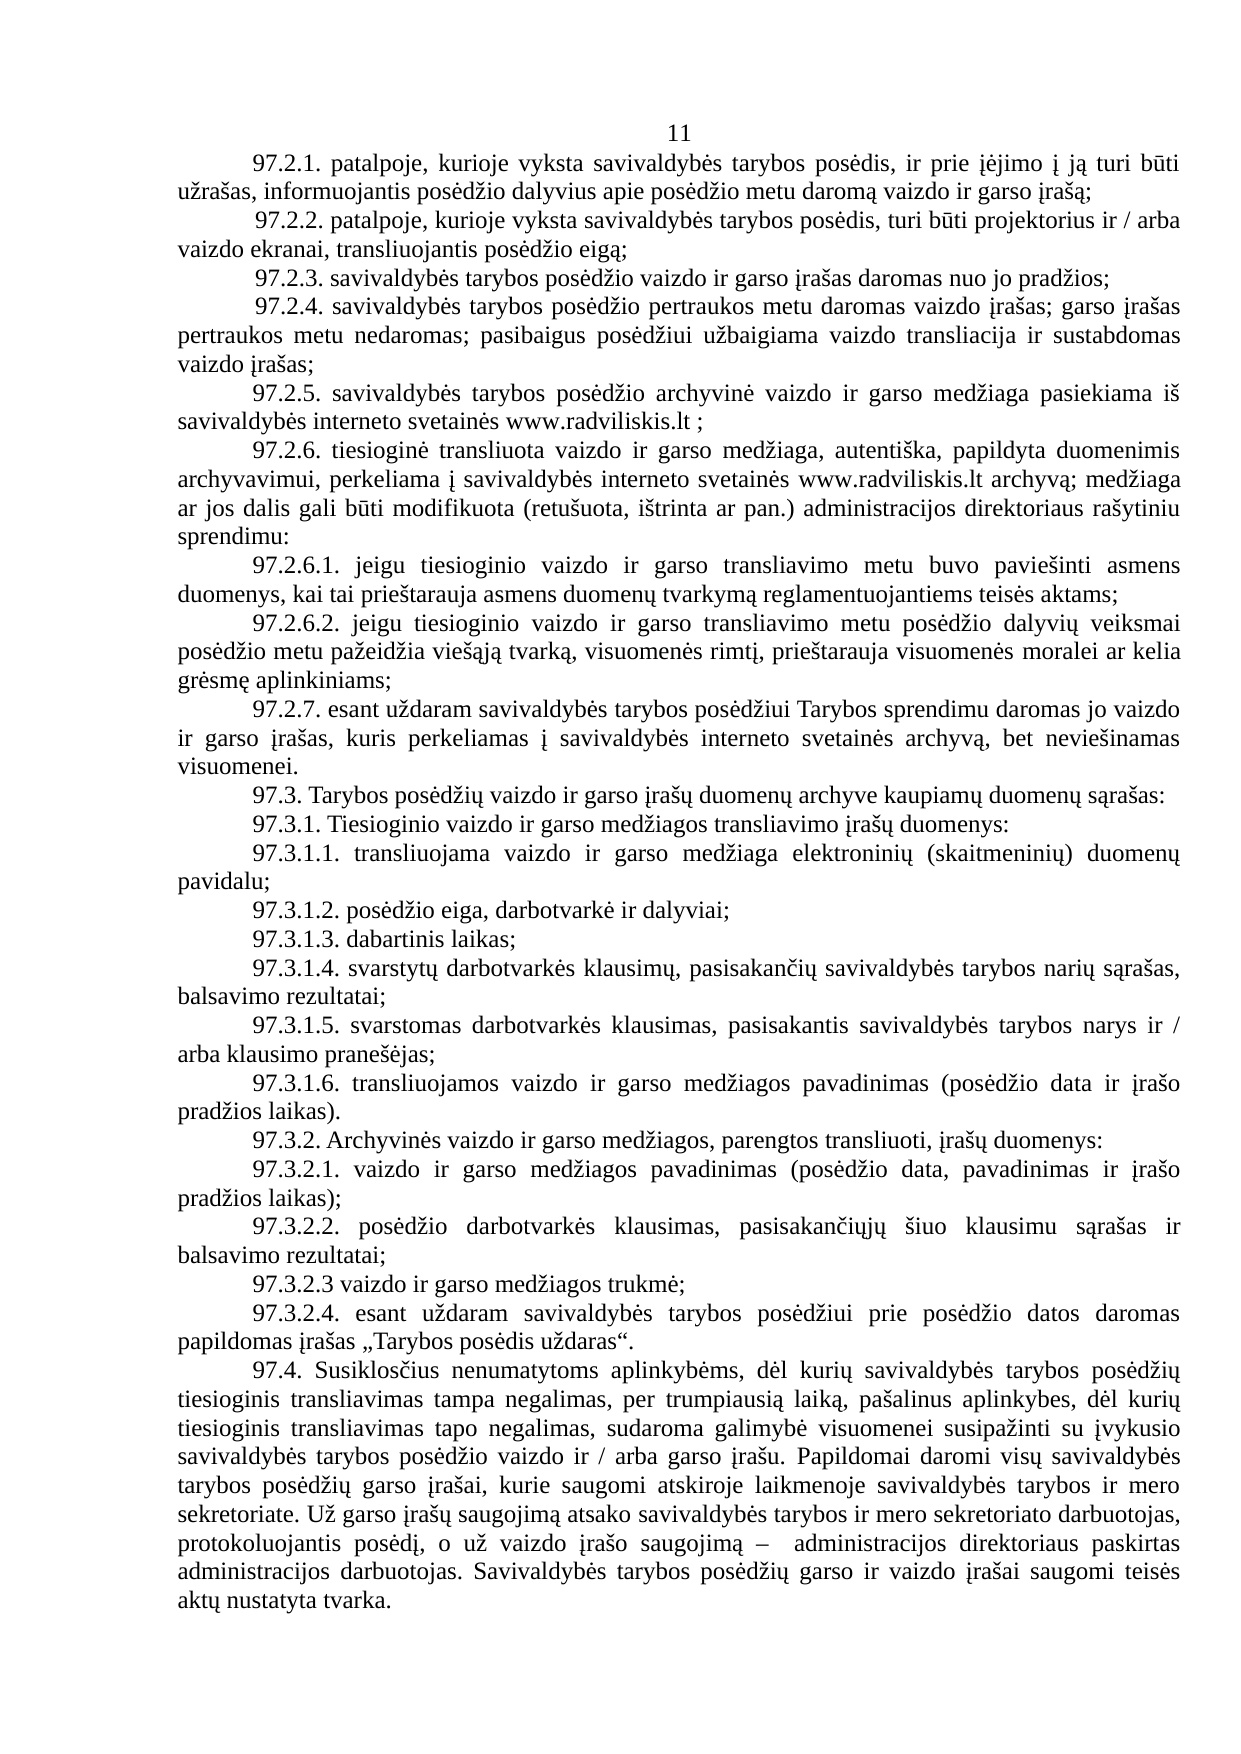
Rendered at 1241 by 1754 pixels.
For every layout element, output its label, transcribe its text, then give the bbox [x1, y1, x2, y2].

text 97.3.1.5. svarstomas darbotvarkės klausimas, pasisakantis savivaldybės tarybos narys ir / arba klausimo pranešėjas; [177, 1010, 1181, 1068]
text 97.3.1.1. transliuojama vaizdo ir garso medžiaga elektroninių (skaitmeninių) duomenų pavidalu; [177, 838, 1181, 895]
text 97.3.1. Tiesioginio vaizdo ir garso medžiagos transliavimo įrašų duomenys: [177, 809, 1181, 838]
text 97.3.1.6. transliuojamos vaizdo ir garso medžiagos pavadinimas (posėdžio data ir įrašo pradžios laikas). [177, 1068, 1181, 1125]
text 97.2.5. savivaldybės tarybos posėdžio archyvinė vaizdo ir garso medžiaga pasiekiama iš savivaldybės interneto svetainės www.radviliskis.lt ; [177, 378, 1181, 435]
text 97.2.1. patalpoje, kurioje vyksta savivaldybės tarybos posėdis, ir prie įėjimo į ją turi būti užrašas, informuojantis posėdžio dalyvius apie posėdžio metu daromą vaizdo ir garso įrašą; [177, 148, 1181, 205]
text 97.3.2.3 vaizdo ir garso medžiagos trukmė; [177, 1269, 1181, 1298]
text 97.2.2. patalpoje, kurioje vyksta savivaldybės tarybos posėdis, turi būti projektorius ir / arba vaizdo ekranai, transliuojantis posėdžio eigą; [177, 205, 1181, 263]
text 97.2.7. esant uždaram savivaldybės tarybos posėdžiui Tarybos sprendimu daromas jo vaizdo ir garso įrašas, kuris perkeliamas į savivaldybės interneto svetainės archyvą, bet neviešinamas visuomenei. [177, 694, 1181, 780]
text 97.3.2.4. esant uždaram savivaldybės tarybos posėdžiui prie posėdžio datos daromas papildomas įrašas „Tarybos posėdis uždaras“. [177, 1298, 1181, 1355]
text 97.3.1.3. dabartinis laikas; [177, 924, 1181, 953]
text 97.2.4. savivaldybės tarybos posėdžio pertraukos metu daromas vaizdo įrašas; garso įrašas pertraukos metu nedaromas; pasibaigus posėdžiui užbaigiama vaizdo transliacija ir sustabdomas vaizdo įrašas; [177, 291, 1181, 378]
text 97.3. Tarybos posėdžių vaizdo ir garso įrašų duomenų archyve kaupiamų duomenų sąrašas: [177, 780, 1181, 809]
text 97.3.2.2. posėdžio darbotvarkės klausimas, pasisakančiųjų šiuo klausimu sąrašas ir balsavimo rezultatai; [177, 1211, 1181, 1269]
text 97.3.1.2. posėdžio eiga, darbotvarkė ir dalyviai; [177, 895, 1181, 924]
text 97.4. Susiklosčius nenumatytoms aplinkybėms, dėl kurių savivaldybės tarybos posėdžių tiesioginis transliavimas tampa negalimas, per trumpiausią laiką, pašalinus aplinkybes, dėl kurių tiesioginis transliavimas tapo negalimas, sudaroma galimybė visuomenei susipažinti su įvykusio savivaldybės tarybos posėdžio vaizdo ir / arba garso įrašu. Papildomai daromi visų savivaldybės tarybos posėdžių garso įrašai, kurie saugomi atskiroje laikmenoje savivaldybės tarybos ir mero sekretoriate. Už garso įrašų saugojimą atsako savivaldybės tarybos ir mero sekretoriato darbuotojas, protokoluojantis posėdį, o už vaizdo įrašo saugojimą – administracijos direktoriaus paskirtas administracijos darbuotojas. Savivaldybės tarybos posėdžių garso ir vaizdo įrašai saugomi teisės aktų nustatyta tvarka. [177, 1355, 1181, 1614]
text 97.3.2.1. vaizdo ir garso medžiagos pavadinimas (posėdžio data, pavadinimas ir įrašo pradžios laikas); [177, 1154, 1181, 1211]
text 97.3.1.4. svarstytų darbotvarkės klausimų, pasisakančių savivaldybės tarybos narių sąrašas, balsavimo rezultatai; [177, 953, 1181, 1010]
text 97.3.2. Archyvinės vaizdo ir garso medžiagos, parengtos transliuoti, įrašų duomenys: [177, 1125, 1181, 1154]
text 97.2.6.1. jeigu tiesioginio vaizdo ir garso transliavimo metu buvo paviešinti asmens duomenys, kai tai prieštarauja asmens duomenų tvarkymą reglamentuojantiems teisės aktams; [177, 550, 1181, 608]
text 97.2.3. savivaldybės tarybos posėdžio vaizdo ir garso įrašas daromas nuo jo pradžios; [177, 263, 1181, 291]
text 97.2.6. tiesioginė transliuota vaizdo ir garso medžiaga, autentiška, papildyta duomenimis archyvavimui, perkeliama į savivaldybės interneto svetainės www.radviliskis.lt archyvą; medžiaga ar jos dalis gali būti modifikuota (retušuota, ištrinta ar pan.) administracijos direktoriaus rašytiniu sprendimu: [177, 435, 1181, 550]
text 97.2.6.2. jeigu tiesioginio vaizdo ir garso transliavimo metu posėdžio dalyvių veiksmai posėdžio metu pažeidžia viešąją tvarką, visuomenės rimtį, prieštarauja visuomenės moralei ar kelia grėsmę aplinkiniams; [177, 608, 1181, 694]
